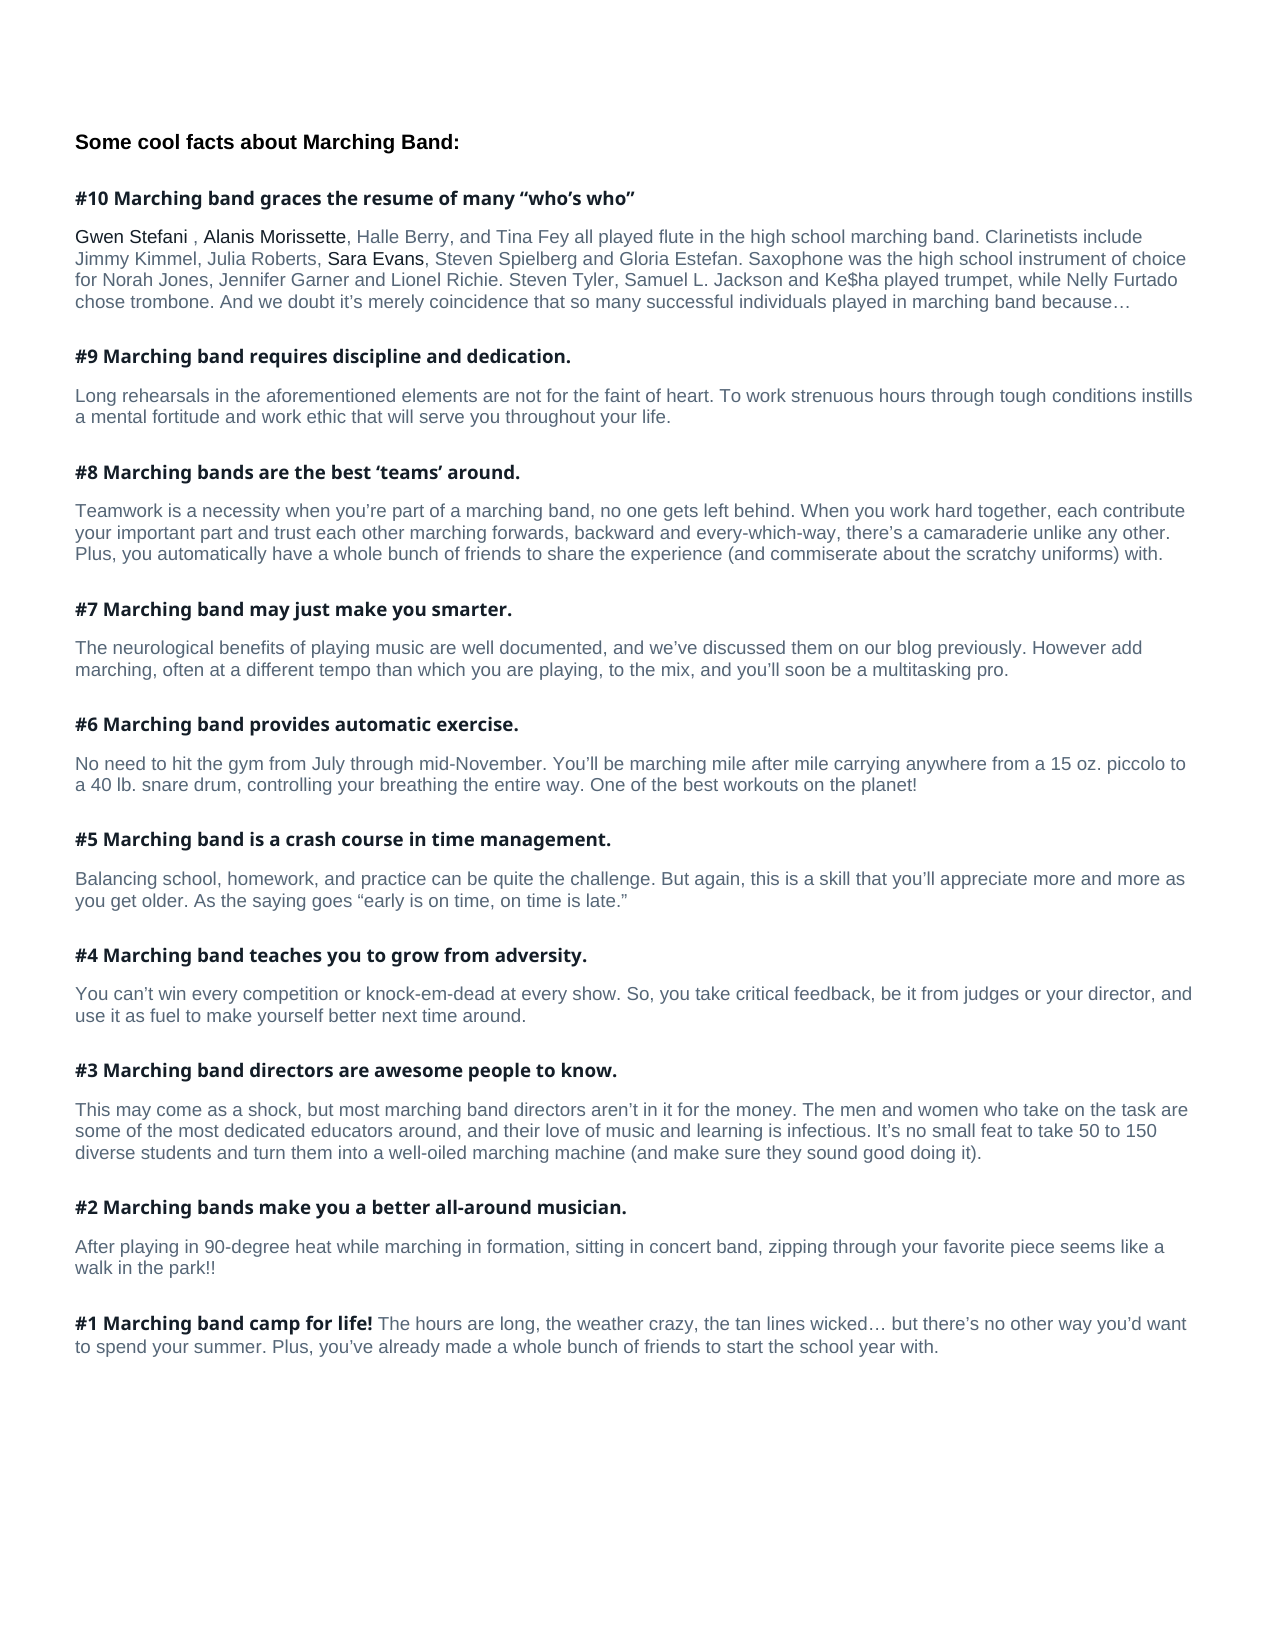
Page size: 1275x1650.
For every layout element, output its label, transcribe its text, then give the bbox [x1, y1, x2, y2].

text Long rehearsals in the aforementioned elements are not for the faint of heart. To work strenuous hours through tough conditions instills a mental fortitude and work ethic that will serve you throughout your life. [75, 384, 1200, 428]
subtitle #6 Marching band provides automatic exercise. [75, 711, 1200, 737]
text Gwen Stefani , Alanis Morissette, Halle Berry, and Tina Fey all played flute in the high school marching band. Clarinetists include Jimmy Kimmel, Julia Roberts, Sara Evans, Steven Spielberg and Gloria Estefan. Saxophone was the high school instrument of choice for Norah Jones, Jennifer Garner and Lionel Richie. Steven Tyler, Samuel L. Jackson and Ke$ha played trumpet, while Nelly Furtado chose trombone. And we doubt it’s merely coincidence that so many successful individuals played in marching band because… [75, 226, 1200, 312]
text #1 Marching band camp for life! The hours are long, the weather crazy, the tan lines wicked… but there’s no other way you’d want to spend your summer. Plus, you’ve already made a whole bunch of friends to start the school year with. [75, 1310, 1200, 1357]
subtitle #9 Marching band requires discipline and dedication. [75, 343, 1200, 369]
subtitle #2 Marching bands make you a better all-around musician. [75, 1194, 1200, 1220]
text Teamwork is a necessity when you’re part of a marching band, no one gets left behind. When you work hard together, each contribute your important part and trust each other marching forwards, backward and every-which-way, there’s a camaraderie unlike any other. Plus, you automatically have a whole bunch of friends to share the experience (and commiserate about the scratchy uniforms) with. [75, 500, 1200, 565]
subtitle #3 Marching band directors are awesome people to know. [75, 1058, 1200, 1083]
text The neurological benefits of playing music are well documented, and we’ve discussed them on our blog previously. However add marching, often at a different tempo than which you are playing, to the mix, and you’ll soon be a multitasking pro. [75, 637, 1200, 680]
text This may come as a shock, but most marching band directors aren’t in it for the money. The men and women who take on the task are some of the most dedicated educators around, and their love of music and learning is infectious. It’s no small feat to take 50 to 150 diverse students and turn them into a well-oiled marching machine (and make sure they sound good doing it). [75, 1099, 1200, 1163]
subtitle #10 Marching band graces the resume of many “who’s who” [75, 185, 1200, 211]
text You can’t win every competition or knock-em-dead at every show. So, you take critical feedback, be it from judges or your director, and use it as fuel to make yourself better next time around. [75, 983, 1200, 1026]
text Balancing school, homework, and practice can be quite the challenge. But again, this is a skill that you’ll appreciate more and more as you get older. As the saying goes “early is on time, on time is late.” [75, 868, 1200, 911]
text No need to hit the gym from July through mid-November. You’ll be marching mile after mile carrying anywhere from a 15 oz. piccolo to a 40 lb. snare drum, controlling your breathing the entire way. One of the best workouts on the planet! [75, 752, 1200, 796]
text Some cool facts about Marching Band: [75, 130, 1200, 154]
text After playing in 90-degree heat while marching in formation, sitting in concert band, zipping through your favorite piece seems like a walk in the park!! [75, 1236, 1200, 1279]
subtitle #7 Marching band may just make you smarter. [75, 596, 1200, 621]
subtitle #8 Marching bands are the best ‘teams’ around. [75, 459, 1200, 484]
subtitle #4 Marching band teaches you to grow from adversity. [75, 942, 1200, 968]
subtitle #5 Marching band is a crash course in time management. [75, 827, 1200, 852]
